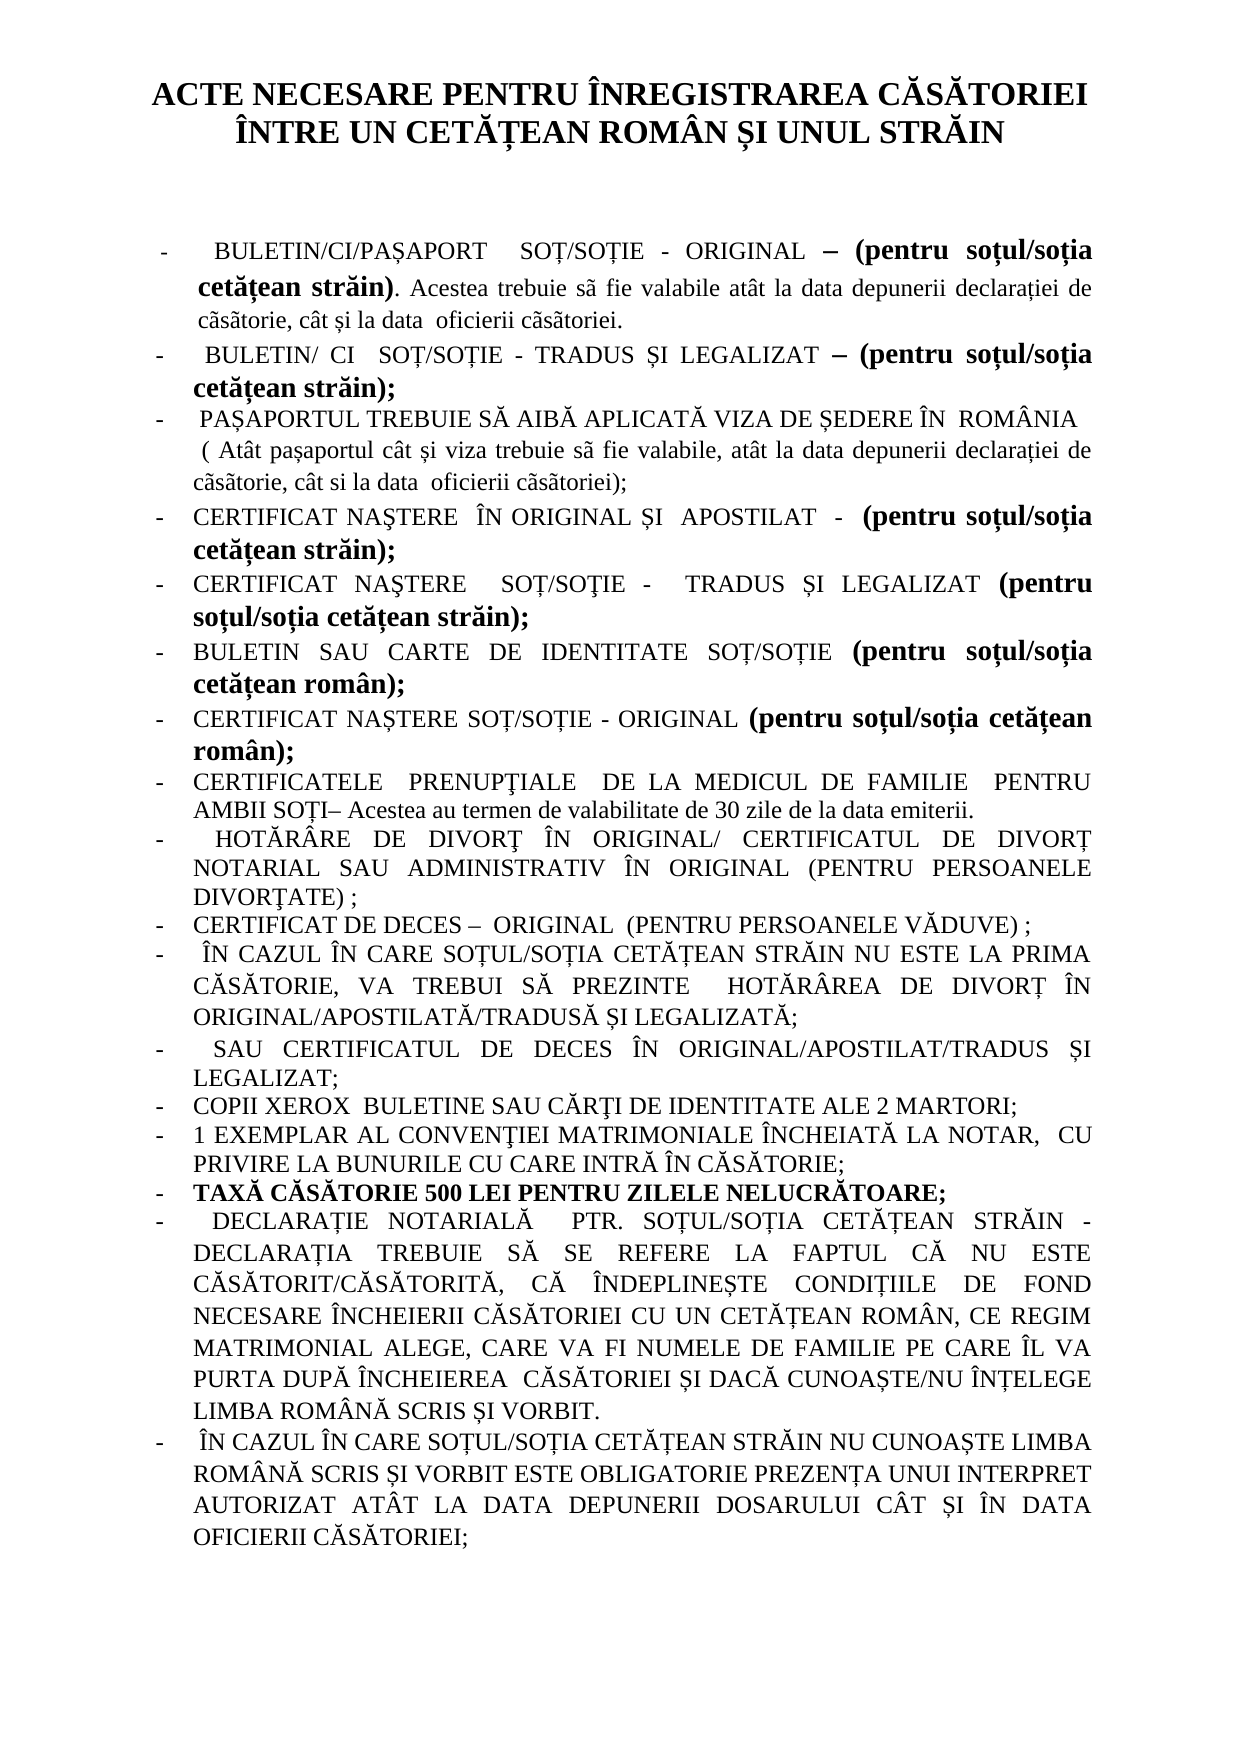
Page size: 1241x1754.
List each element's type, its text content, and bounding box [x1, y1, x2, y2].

list BULETIN SAU CARTE DE IDENTITATE SOȚ/SOȚIE (pentru soțul/soția cetățean român); [155, 633, 1093, 700]
list 1 EXEMPLAR AL CONVENŢIEI MATRIMONIALE ÎNCHEIATĂ LA NOTAR, CU PRIVIRE LA BUNURILE CU CARE INTRĂ ÎN CĂSĂTORIE; [155, 1120, 1093, 1178]
list COPII XEROX BULETINE SAU CĂRŢI DE IDENTITATE ALE 2 MARTORI; [155, 1091, 1093, 1120]
list CERTIFICAT NAŞTERE ÎN ORIGINAL ȘI APOSTILAT - (pentru soțul/soția cetățean străin); [155, 498, 1093, 566]
list SAU CERTIFICATUL DE DECES ÎN ORIGINAL/APOSTILAT/TRADUS ȘI LEGALIZAT; [155, 1034, 1093, 1091]
text ( Atât pașaportul cât și viza trebuie sã fie valabile, atât la data depunerii declarației de cãsãtorie, cât si la data oficierii cãsãtoriei); [193, 435, 1093, 496]
list CERTIFICATELE PRENUPŢIALE DE LA MEDICUL DE FAMILIE PENTRU AMBII SOȚI– Acestea au termen de valabilitate de 30 zile de la data emiterii. [155, 767, 1093, 824]
list ÎN CAZUL ÎN CARE SOȚUL/SOȚIA CETĂȚEAN STRĂIN NU CUNOAȘTE LIMBA ROMÂNĂ SCRIS ȘI VORBIT ESTE OBLIGATORIE PREZENȚA UNUI INTERPRET AUTORIZAT ATÂT LA DATA DEPUNERII DOSARULUI CÂT ȘI ÎN DATA OFICIERII CĂSĂTORIEI; [155, 1427, 1093, 1551]
list CERTIFICAT DE DECES – ORIGINAL (PENTRU PERSOANELE VĂDUVE) ; [155, 911, 1093, 939]
list ÎN CAZUL ÎN CARE SOȚUL/SOȚIA CETĂȚEAN STRĂIN NU ESTE LA PRIMA CĂSĂTORIE, VA TREBUI SĂ PREZINTE HOTĂRÂREA DE DIVORȚ ÎN ORIGINAL/APOSTILATĂ/TRADUSĂ ȘI LEGALIZATĂ; [155, 939, 1093, 1031]
text ACTE NECESARE PENTRU ÎNREGISTRAREA CĂSĂTORIEI ÎNTRE UN CETĂȚEAN ROMÂN ȘI UNUL STRĂIN [148, 74, 1093, 150]
list BULETIN/CI/PAȘAPORT SOȚ/SOȚIE - ORIGINAL – (pentru soțul/soția cetățean străin). Acestea trebuie sã fie valabile atât la data depunerii declarației de cãsãtorie, cât și la data oficierii cãsãtoriei. [160, 232, 1093, 334]
list TAXĂ CĂSĂTORIE 500 LEI PENTRU ZILELE NELUCRĂTOARE; [155, 1178, 1093, 1206]
list DECLARAȚIE NOTARIALĂ PTR. SOȚUL/SOȚIA CETĂȚEAN STRĂIN - DECLARAȚIA TREBUIE SĂ SE REFERE LA FAPTUL CĂ NU ESTE CĂSĂTORIT/CĂSĂTORITĂ, CĂ ÎNDEPLINEȘTE CONDIȚIILE DE FOND NECESARE ÎNCHEIERII CĂSĂTORIEI CU UN CETĂȚEAN ROMÂN, CE REGIM MATRIMONIAL ALEGE, CARE VA FI NUMELE DE FAMILIE PE CARE ÎL VA PURTA DUPĂ ÎNCHEIEREA CĂSĂTORIEI ȘI DACĂ CUNOAȘTE/NU ÎNȚELEGE LIMBA ROMÂNĂ SCRIS ȘI VORBIT. [155, 1206, 1093, 1424]
list HOTĂRÂRE DE DIVORŢ ÎN ORIGINAL/ CERTIFICATUL DE DIVORȚ NOTARIAL SAU ADMINISTRATIV ÎN ORIGINAL (PENTRU PERSOANELE DIVORŢATE) ; [155, 824, 1093, 911]
list CERTIFICAT NAŞTERE SOȚ/SOŢIE - TRADUS ȘI LEGALIZAT (pentru soțul/soția cetățean străin); [155, 566, 1093, 633]
list PAȘAPORTUL TREBUIE SĂ AIBĂ APLICATĂ VIZA DE ȘEDERE ÎN ROMÂNIA [155, 404, 1093, 432]
list BULETIN/ CI SOȚ/SOȚIE - TRADUS ȘI LEGALIZAT – (pentru soțul/soția cetățean străin); [155, 337, 1093, 404]
list CERTIFICAT NAȘTERE SOȚ/SOȚIE - ORIGINAL (pentru soțul/soția cetățean român); [155, 700, 1093, 767]
